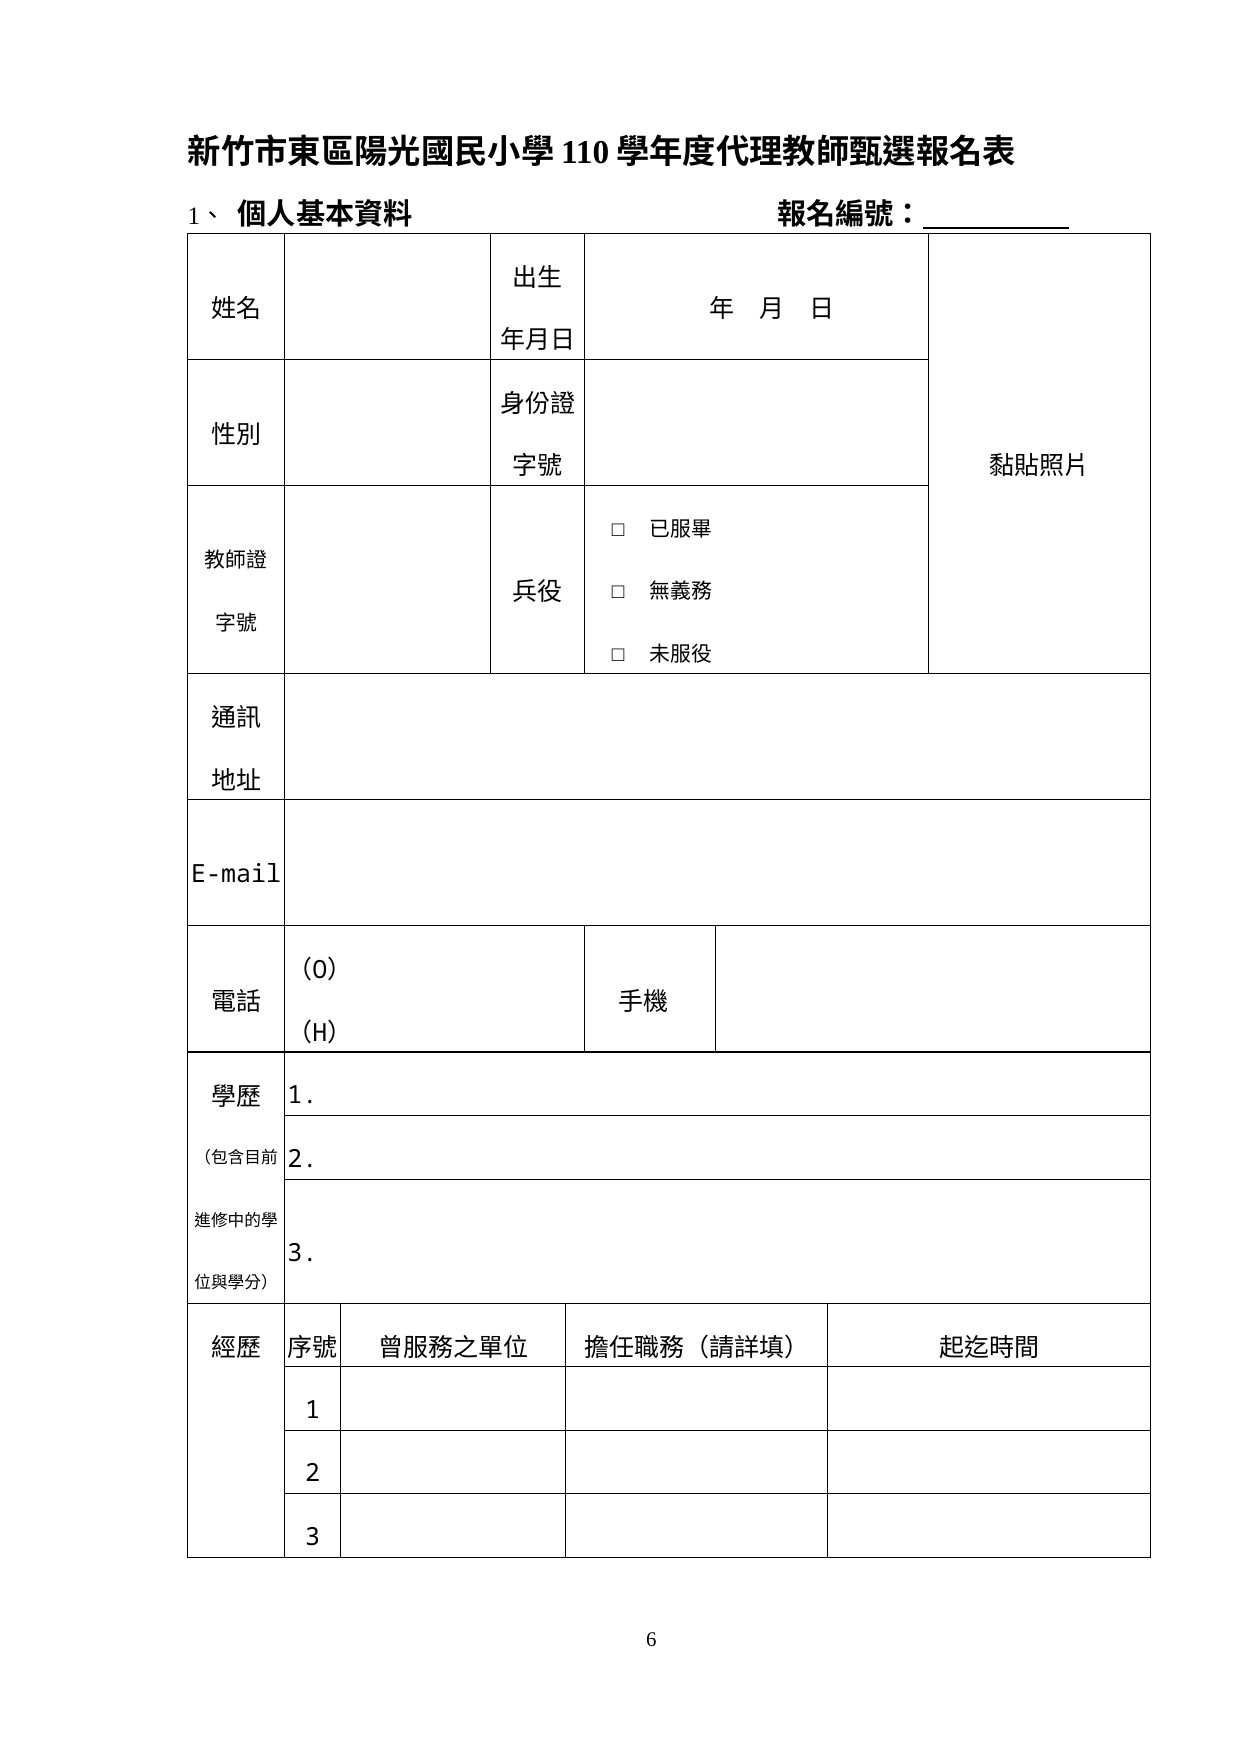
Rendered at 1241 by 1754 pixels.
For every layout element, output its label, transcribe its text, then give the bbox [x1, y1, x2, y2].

table_cell 3 [285, 1494, 340, 1557]
table_cell [285, 800, 1150, 925]
table_cell 2 [285, 1431, 340, 1493]
text 新竹市東區陽光國民小學110學年度代理教師甄選報名表 [187, 108, 1106, 170]
table_cell 身份證 字號 [491, 360, 584, 485]
table_header 年 月 日 [585, 234, 928, 359]
table_cell （O） （H） [285, 926, 584, 1051]
table_cell [341, 1367, 565, 1429]
table_cell 性別 [188, 360, 284, 485]
table_cell [566, 1367, 827, 1429]
table_header 出生 年月日 [491, 234, 584, 359]
table_cell [285, 486, 490, 673]
table_cell [285, 360, 490, 485]
table_cell [828, 1431, 1150, 1493]
table_cell [716, 926, 1150, 1051]
table_cell 經歷 [188, 1304, 284, 1557]
table_cell 手機 [585, 926, 715, 1051]
table_cell 1. [285, 1053, 1150, 1115]
table_cell 已服畢 無義務 未服役 [585, 486, 928, 673]
table_cell 通訊 地址 [188, 674, 284, 799]
table_cell 序號 [285, 1304, 340, 1366]
table_header [285, 234, 490, 359]
table_cell E-mail [188, 800, 284, 925]
table_cell [285, 674, 1150, 799]
table_cell 擔任職務（請詳填） [566, 1304, 827, 1366]
table_header 黏貼照片 [929, 234, 1150, 673]
table_cell 電話 [188, 926, 284, 1051]
table_cell 起迄時間 [828, 1304, 1150, 1366]
table_cell [566, 1431, 827, 1493]
table_cell [828, 1494, 1150, 1557]
table_cell [341, 1494, 565, 1557]
table_cell 兵役 [491, 486, 584, 673]
table_cell 教師證 字號 [188, 486, 284, 673]
list 個人基本資料 報名編號： [187, 170, 1106, 233]
table_cell [566, 1494, 827, 1557]
table_cell [585, 360, 928, 485]
table_cell 曾服務之單位 [341, 1304, 565, 1366]
table_cell 學歷 （包含目前進修中的學位與學分） [188, 1053, 284, 1302]
table_cell [341, 1431, 565, 1493]
table_cell [828, 1367, 1150, 1429]
table_cell 3. [285, 1180, 1150, 1302]
table_cell 1 [285, 1367, 340, 1429]
table_header 姓名 [188, 234, 284, 359]
table_cell 2. [285, 1116, 1150, 1178]
